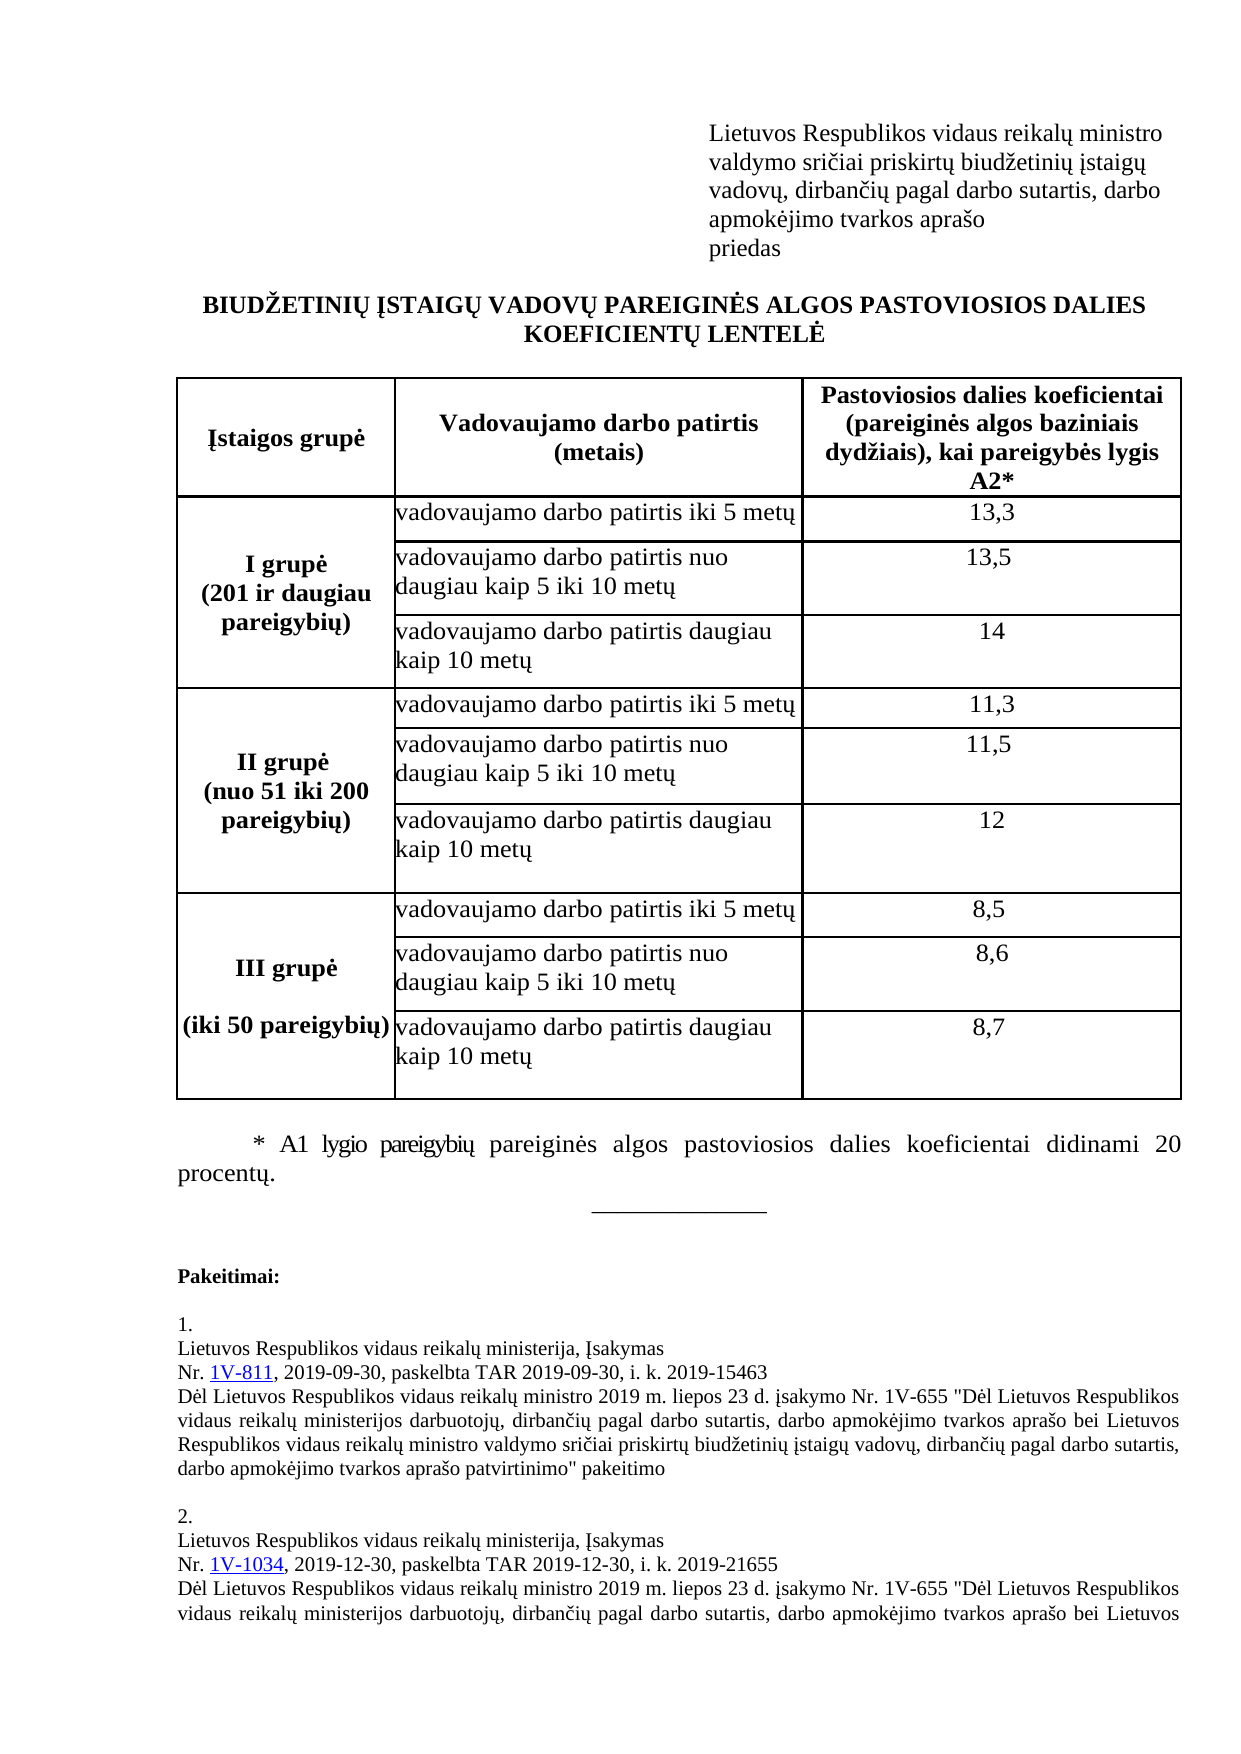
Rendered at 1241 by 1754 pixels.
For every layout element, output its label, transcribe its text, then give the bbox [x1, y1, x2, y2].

table_cell III grupė (iki 50 pareigybių) [178, 894, 394, 1098]
table_cell vadovaujamo darbo patirtis daugiau kaip 10 metų [396, 805, 801, 892]
text Lietuvos Respublikos vidaus reikalų ministro [709, 118, 1181, 147]
text vadovų, dirbančių pagal darbo sutartis, darbo [709, 176, 1181, 204]
text Pakeitimai: [177, 1263, 1181, 1288]
table_cell II grupė (nuo 51 iki 200 pareigybių) [178, 689, 394, 892]
text Lietuvos Respublikos vidaus reikalų ministerija, Įsakymas [177, 1336, 1181, 1360]
table_cell 12 [804, 805, 1180, 892]
table_cell 13,3 [804, 498, 1180, 540]
text 2. [177, 1504, 1181, 1528]
table_cell 11,5 [804, 729, 1180, 803]
text Dėl Lietuvos Respublikos vidaus reikalų ministro 2019 m. liepos 23 d. įsakymo Nr. 1V-655 "Dėl Lietuvos Respublikos vidaus reikalų ministerijos darbuotojų, dirbančių pagal darbo sutartis, darbo apmokėjimo tvarkos aprašo bei Lietuvos Respublikos vidaus reikalų ministro valdymo sričiai priskirtų biudžetinių įstaigų vadovų, dirbančių pagal darbo sutartis, darbo apmokėjimo tvarkos aprašo patvirtinimo" pakeitimo [177, 1384, 1181, 1480]
table_cell vadovaujamo darbo patirtis nuo daugiau kaip 5 iki 10 metų [396, 729, 801, 803]
table_cell vadovaujamo darbo patirtis iki 5 metų [396, 894, 801, 936]
table_cell 8,6 [804, 938, 1180, 1010]
text Lietuvos Respublikos vidaus reikalų ministerija, Įsakymas [177, 1528, 1181, 1552]
table_header Pastoviosios dalies koeficientai (pareiginės algos baziniais dydžiais), kai pareigybės lygis A2* [804, 379, 1180, 495]
table_header Įstaigos grupė [178, 379, 394, 495]
table_cell vadovaujamo darbo patirtis iki 5 metų [396, 689, 801, 727]
text apmokėjimo tvarkos aprašo [709, 204, 1181, 233]
table_cell 14 [804, 616, 1180, 687]
table_cell 8,7 [804, 1012, 1180, 1098]
text 1. [177, 1312, 1181, 1336]
text * A1 lygio pareigybių pareiginės algos pastoviosios dalies koeficientai didinami 20 procentų. [177, 1129, 1181, 1187]
table_cell vadovaujamo darbo patirtis daugiau kaip 10 metų [396, 616, 801, 687]
text valdymo sričiai priskirtų biudžetinių įstaigų [709, 147, 1181, 176]
table_cell vadovaujamo darbo patirtis nuo daugiau kaip 5 iki 10 metų [396, 543, 801, 614]
table_cell vadovaujamo darbo patirtis nuo daugiau kaip 5 iki 10 metų [396, 938, 801, 1010]
text Nr. 1V-811, 2019-09-30, paskelbta TAR 2019-09-30, i. k. 2019-15463 [177, 1360, 1181, 1384]
table_cell I grupė (201 ir daugiau pareigybių) [178, 498, 394, 687]
table_cell vadovaujamo darbo patirtis iki 5 metų [396, 498, 801, 540]
table_cell 13,5 [804, 543, 1180, 614]
text BIUDŽETINIŲ ĮSTAIGŲ VADOVŲ PAREIGINĖS ALGOS PASTOVIOSIOS DALIES KOEFICIENTŲ LENTELĖ [177, 291, 1172, 348]
table_cell vadovaujamo darbo patirtis daugiau kaip 10 metų [396, 1012, 801, 1098]
text Dėl Lietuvos Respublikos vidaus reikalų ministro 2019 m. liepos 23 d. įsakymo Nr. 1V-655 "Dėl Lietuvos Respublikos vidaus reikalų ministerijos darbuotojų, dirbančių pagal darbo sutartis, darbo apmokėjimo tvarkos aprašo bei Lietuvos [177, 1576, 1181, 1624]
table_cell 8,5 [804, 894, 1180, 936]
text Nr. 1V-1034, 2019-12-30, paskelbta TAR 2019-12-30, i. k. 2019-21655 [177, 1552, 1181, 1576]
table_cell 11,3 [804, 689, 1180, 727]
text priedas [709, 233, 1181, 262]
text ______________ [177, 1187, 1181, 1215]
table_header Vadovaujamo darbo patirtis (metais) [396, 379, 801, 495]
